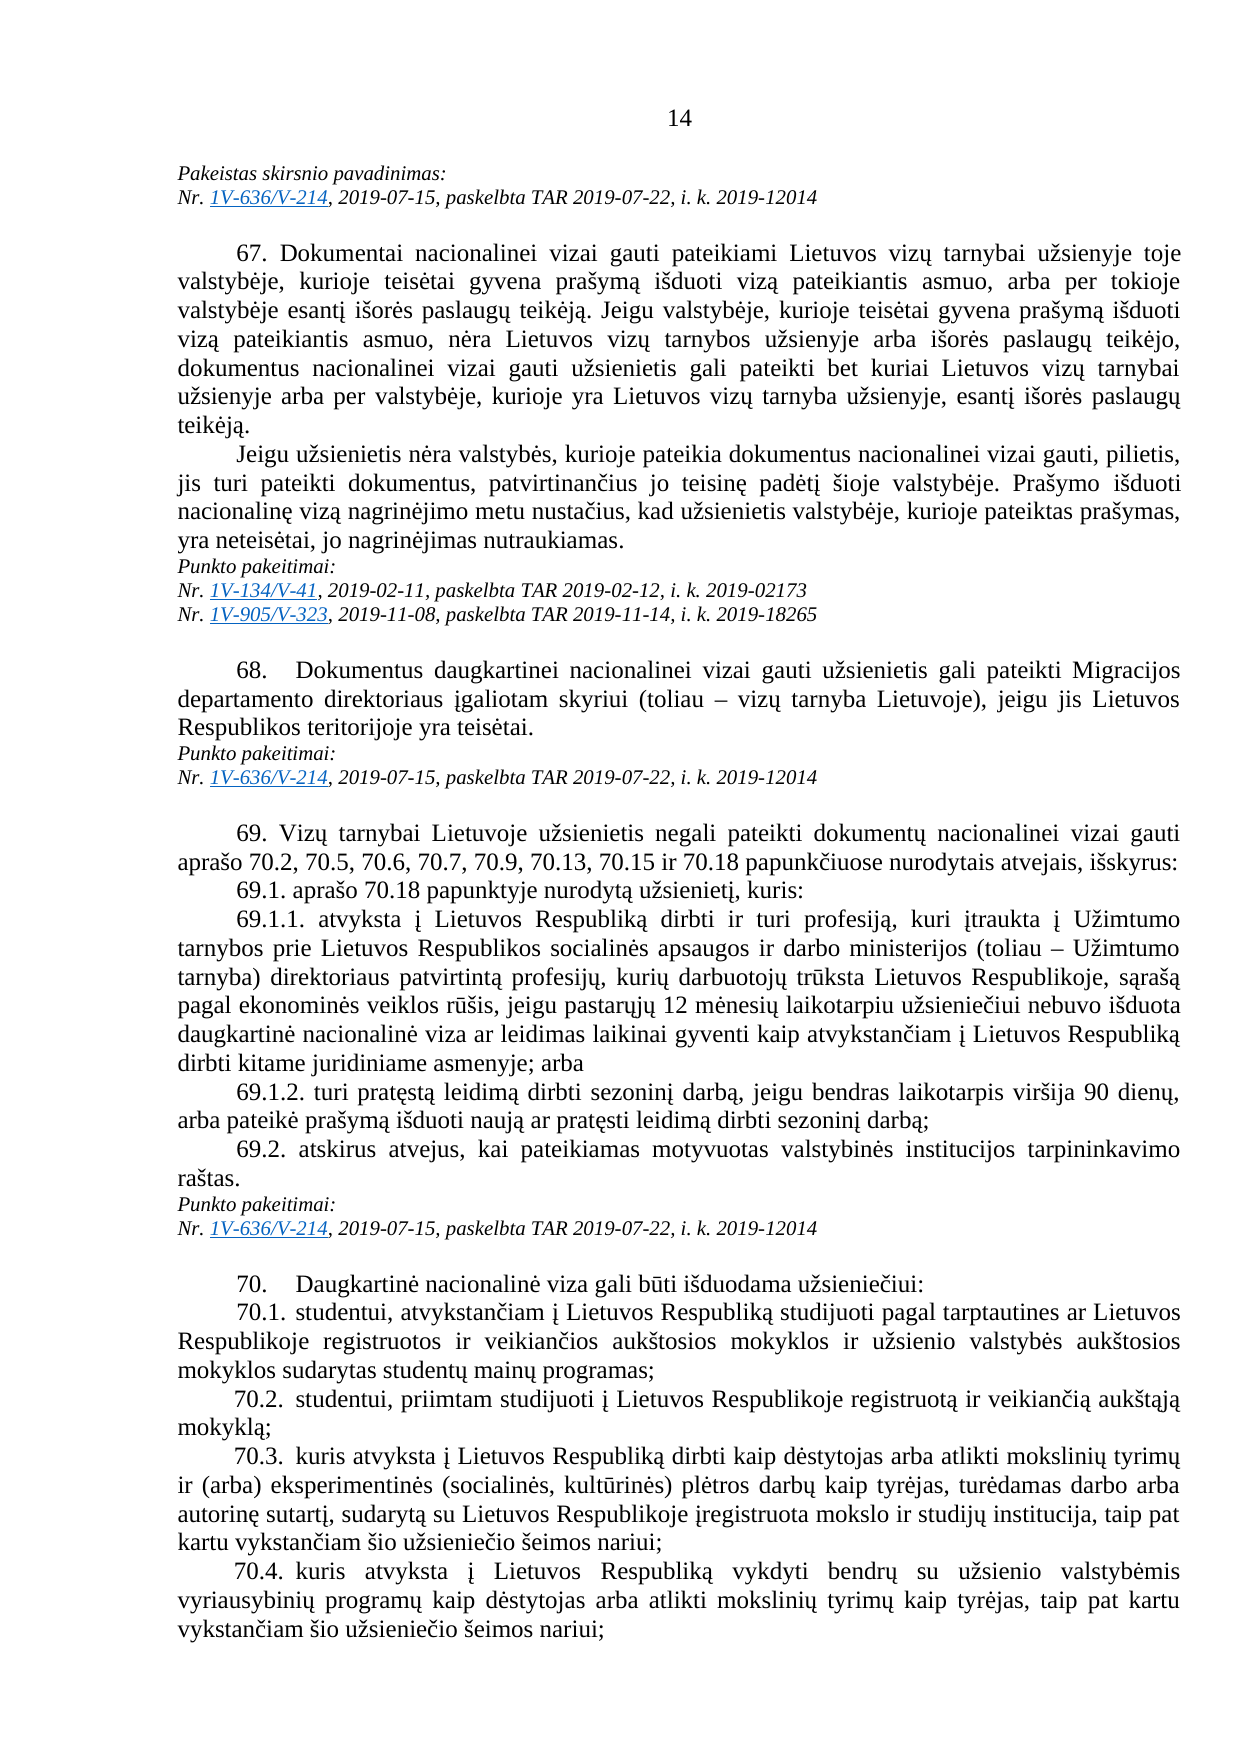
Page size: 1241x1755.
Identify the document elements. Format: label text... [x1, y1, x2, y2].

text 69.2. atskirus atvejus, kai pateikiamas motyvuotas valstybinės institucijos tarpininkavimo raštas. [177, 1134, 1181, 1192]
text 69.1. aprašo 70.18 papunktyje nurodytą užsienietį, kuris: [177, 876, 1181, 904]
text 67. Dokumentai nacionalinei vizai gauti pateikiami Lietuvos vizų tarnybai užsienyje toje valstybėje, kurioje teisėtai gyvena prašymą išduoti vizą pateikiantis asmuo, arba per tokioje valstybėje esantį išorės paslaugų teikėją. Jeigu valstybėje, kurioje teisėtai gyvena prašymą išduoti vizą pateikiantis asmuo, nėra Lietuvos vizų tarnybos užsienyje arba išorės paslaugų teikėjo, dokumentus nacionalinei vizai gauti užsienietis gali pateikti bet kuriai Lietuvos vizų tarnybai užsienyje arba per valstybėje, kurioje yra Lietuvos vizų tarnyba užsienyje, esantį išorės paslaugų teikėją. [177, 238, 1181, 439]
text 70.4. kuris atvyksta į Lietuvos Respubliką vykdyti bendrų su užsienio valstybėmis vyriausybinių programų kaip dėstytojas arba atlikti mokslinių tyrimų kaip tyrėjas, taip pat kartu vykstančiam šio užsieniečio šeimos nariui; [177, 1556, 1181, 1642]
text Punkto pakeitimai: [177, 1192, 1181, 1216]
text 70.2. studentui, priimtam studijuoti į Lietuvos Respublikoje registruotą ir veikiančią aukštąją mokyklą; [177, 1384, 1181, 1441]
text Nr. 1V-636/V-214, 2019-07-15, paskelbta TAR 2019-07-22, i. k. 2019-12014 [177, 185, 1181, 209]
text Nr. 1V-905/V-323, 2019-11-08, paskelbta TAR 2019-11-14, i. k. 2019-18265 [177, 602, 1181, 626]
text Jeigu užsienietis nėra valstybės, kurioje pateikia dokumentus nacionalinei vizai gauti, pilietis, jis turi pateikti dokumentus, patvirtinančius jo teisinę padėtį šioje valstybėje. Prašymo išduoti nacionalinę vizą nagrinėjimo metu nustačius, kad užsienietis valstybėje, kurioje pateiktas prašymas, yra neteisėtai, jo nagrinėjimas nutraukiamas. [177, 439, 1181, 554]
text Pakeistas skirsnio pavadinimas: [177, 161, 1181, 185]
text 70. Daugkartinė nacionalinė viza gali būti išduodama užsieniečiui: [177, 1269, 1181, 1297]
text 68. Dokumentus daugkartinei nacionalinei vizai gauti užsienietis gali pateikti Migracijos departamento direktoriaus įgaliotam skyriui (toliau – vizų tarnyba Lietuvoje), jeigu jis Lietuvos Respublikos teritorijoje yra teisėtai. [177, 655, 1181, 741]
text Punkto pakeitimai: [177, 554, 1181, 578]
text 69.1.1. atvyksta į Lietuvos Respubliką dirbti ir turi profesiją, kuri įtraukta į Užimtumo tarnybos prie Lietuvos Respublikos socialinės apsaugos ir darbo ministerijos (toliau – Užimtumo tarnyba) direktoriaus patvirtintą profesijų, kurių darbuotojų trūksta Lietuvos Respublikoje, sąrašą pagal ekonominės veiklos rūšis, jeigu pastarųjų 12 mėnesių laikotarpiu užsieniečiui nebuvo išduota daugkartinė nacionalinė viza ar leidimas laikinai gyventi kaip atvykstančiam į Lietuvos Respubliką dirbti kitame juridiniame asmenyje; arba [177, 904, 1181, 1077]
text 69. Vizų tarnybai Lietuvoje užsienietis negali pateikti dokumentų nacionalinei vizai gauti aprašo 70.2, 70.5, 70.6, 70.7, 70.9, 70.13, 70.15 ir 70.18 papunkčiuose nurodytais atvejais, išskyrus: [177, 818, 1181, 876]
text Nr. 1V-134/V-41, 2019-02-11, paskelbta TAR 2019-02-12, i. k. 2019-02173 [177, 578, 1181, 602]
text 69.1.2. turi pratęstą leidimą dirbti sezoninį darbą, jeigu bendras laikotarpis viršija 90 dienų, arba pateikė prašymą išduoti naują ar pratęsti leidimą dirbti sezoninį darbą; [177, 1077, 1181, 1134]
text Nr. 1V-636/V-214, 2019-07-15, paskelbta TAR 2019-07-22, i. k. 2019-12014 [177, 1216, 1181, 1240]
text Nr. 1V-636/V-214, 2019-07-15, paskelbta TAR 2019-07-22, i. k. 2019-12014 [177, 765, 1181, 789]
text 70.3. kuris atvyksta į Lietuvos Respubliką dirbti kaip dėstytojas arba atlikti mokslinių tyrimų ir (arba) eksperimentinės (socialinės, kultūrinės) plėtros darbų kaip tyrėjas, turėdamas darbo arba autorinę sutartį, sudarytą su Lietuvos Respublikoje įregistruota mokslo ir studijų institucija, taip pat kartu vykstančiam šio užsieniečio šeimos nariui; [177, 1441, 1181, 1556]
text Punkto pakeitimai: [177, 741, 1181, 765]
text 70.1. studentui, atvykstančiam į Lietuvos Respubliką studijuoti pagal tarptautines ar Lietuvos Respublikoje registruotos ir veikiančios aukštosios mokyklos ir užsienio valstybės aukštosios mokyklos sudarytas studentų mainų programas; [177, 1297, 1181, 1384]
